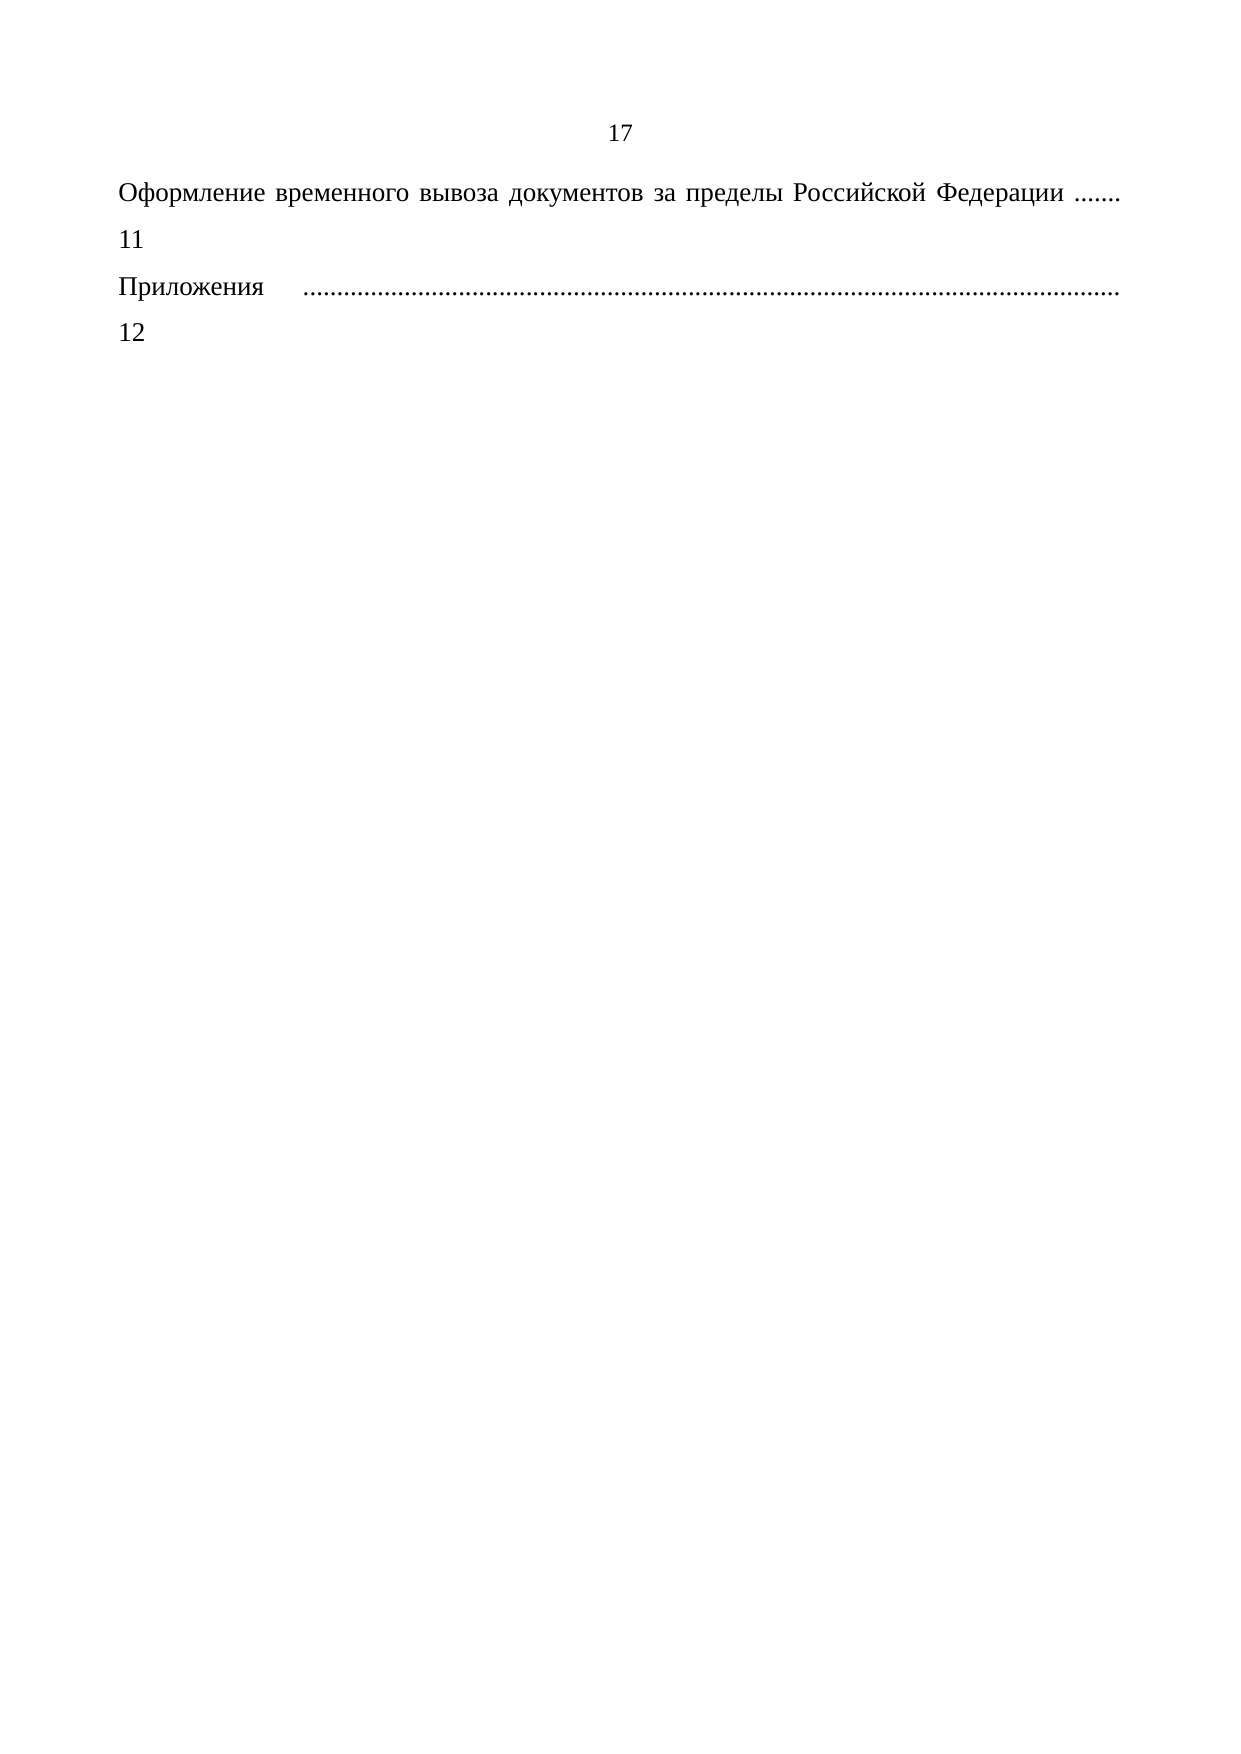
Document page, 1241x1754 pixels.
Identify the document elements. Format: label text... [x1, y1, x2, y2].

text Приложения ......................................................................................................................... 12 [118, 270, 1122, 347]
text Оформление временного вывоза документов за пределы Российской Федерации ....... 11 [118, 176, 1122, 254]
